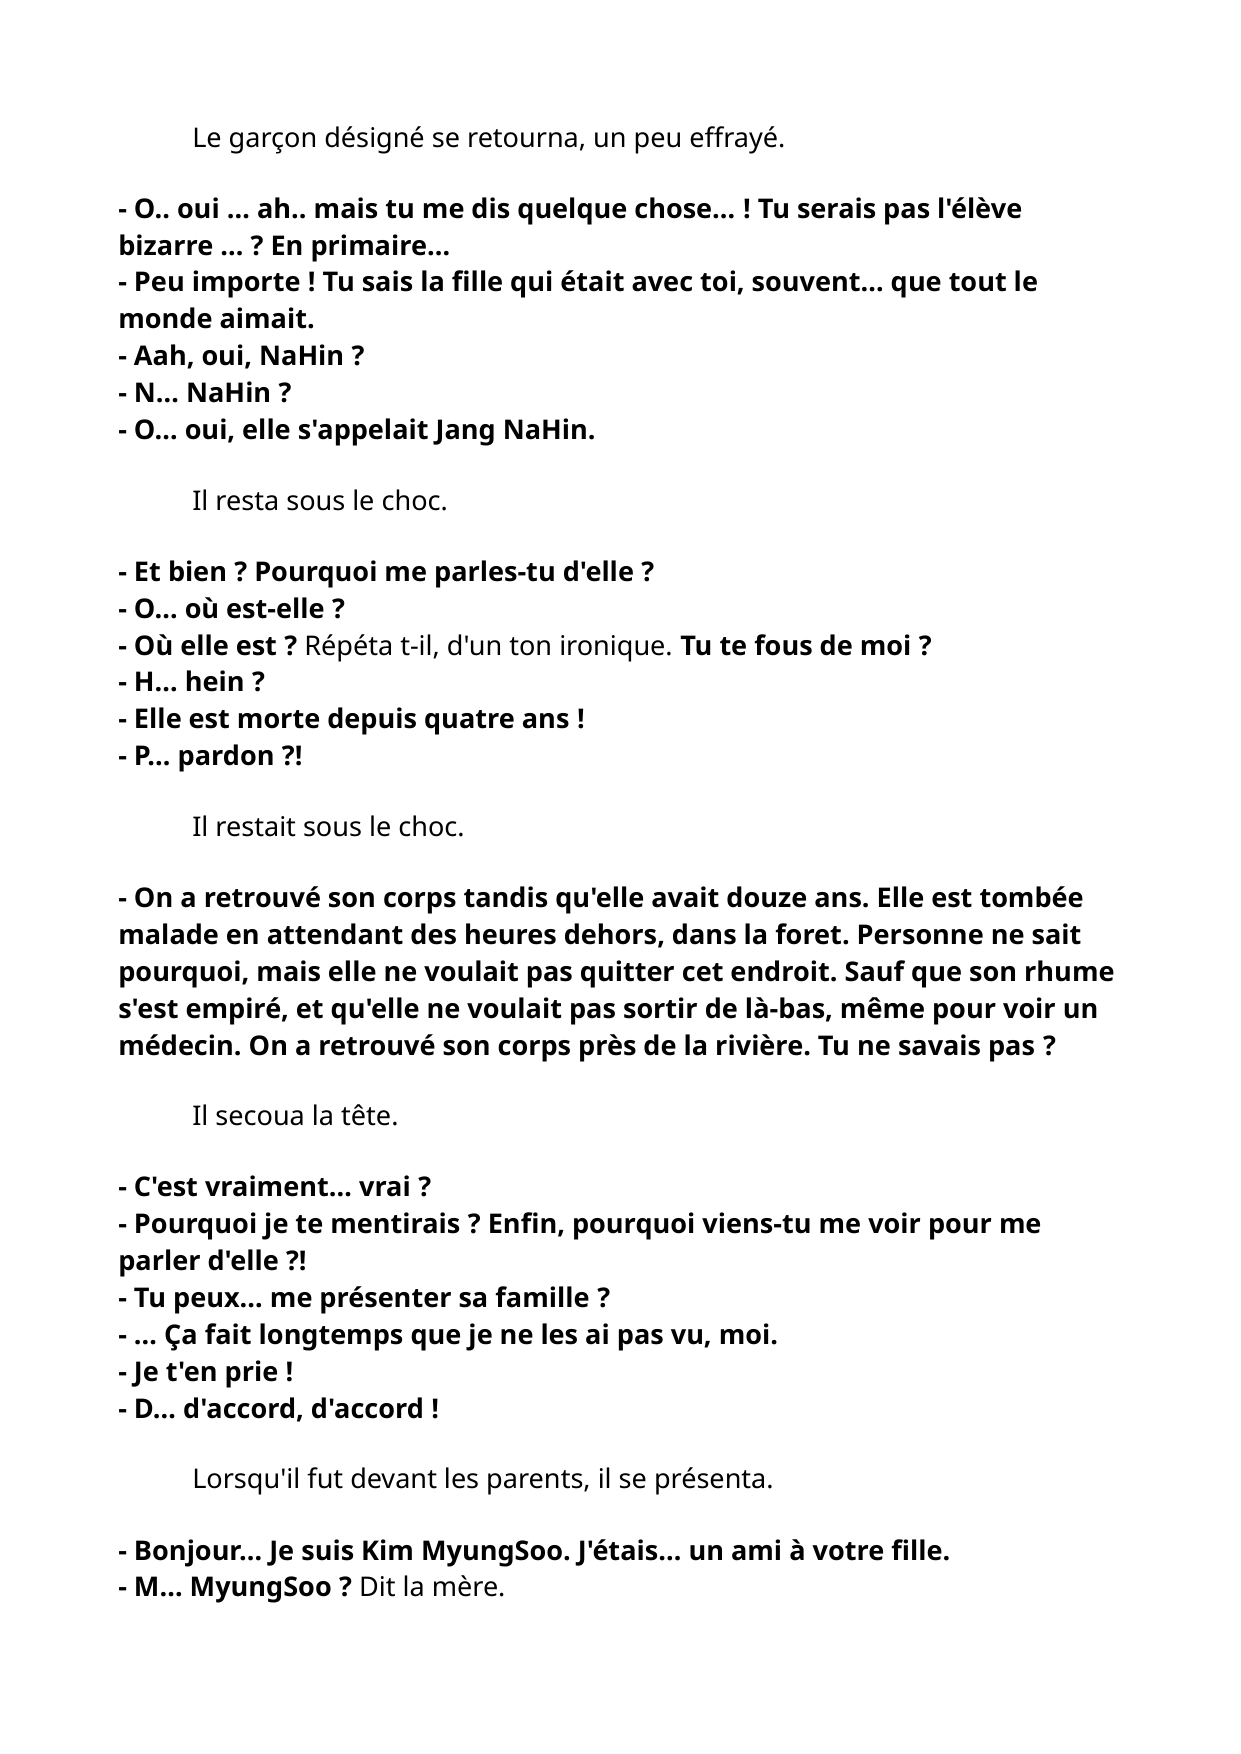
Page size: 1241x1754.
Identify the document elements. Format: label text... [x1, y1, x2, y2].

text - Et bien ? Pourquoi me parles-tu d'elle ? [118, 552, 1122, 589]
text - On a retrouvé son corps tandis qu'elle avait douze ans. Elle est tombée malade en attendant des heures dehors, dans la foret. Personne ne sait pourquoi, mais elle ne voulait pas quitter cet endroit. Sauf que son rhume s'est empiré, et qu'elle ne voulait pas sortir de là-bas, même pour voir un médecin. On a retrouvé son corps près de la rivière. Tu ne savais pas ? [118, 878, 1122, 1063]
text Il secoua la tête. [118, 1097, 1122, 1134]
text - Pourquoi je te mentirais ? Enfin, pourquoi viens-tu me voir pour me parler d'elle ?! [118, 1205, 1122, 1278]
text - Bonjour… Je suis Kim MyungSoo. J'étais… un ami à votre fille. [118, 1531, 1122, 1568]
text Il resta sous le choc. [118, 481, 1122, 518]
text - N… NaHin ? [118, 373, 1122, 410]
text - O.. oui … ah.. mais tu me dis quelque chose… ! Tu serais pas l'élève bizarre … ? En primaire… [118, 189, 1122, 263]
text Il restait sous le choc. [118, 807, 1122, 844]
text - Tu peux… me présenter sa famille ? [118, 1278, 1122, 1315]
text - H… hein ? [118, 663, 1122, 700]
text Le garçon désigné se retourna, un peu effrayé. [118, 118, 1122, 155]
text - P… pardon ?! [118, 737, 1122, 773]
text - M… MyungSoo ? Dit la mère. [118, 1568, 1122, 1605]
text Lorsqu'il fut devant les parents, il se présenta. [118, 1460, 1122, 1497]
text - Aah, oui, NaHin ? [118, 337, 1122, 373]
text - C'est vraiment… vrai ? [118, 1168, 1122, 1205]
text - O… oui, elle s'appelait Jang NaHin. [118, 410, 1122, 447]
text - O… où est-elle ? [118, 589, 1122, 626]
text - … Ça fait longtemps que je ne les ai pas vu, moi. [118, 1315, 1122, 1352]
text - Je t'en prie ! [118, 1352, 1122, 1389]
text - Elle est morte depuis quatre ans ! [118, 700, 1122, 737]
text - Peu importe ! Tu sais la fille qui était avec toi, souvent… que tout le monde aimait. [118, 263, 1122, 337]
text - Où elle est ? Répéta t-il, d'un ton ironique. Tu te fous de moi ? [118, 626, 1122, 663]
text - D… d'accord, d'accord ! [118, 1389, 1122, 1426]
